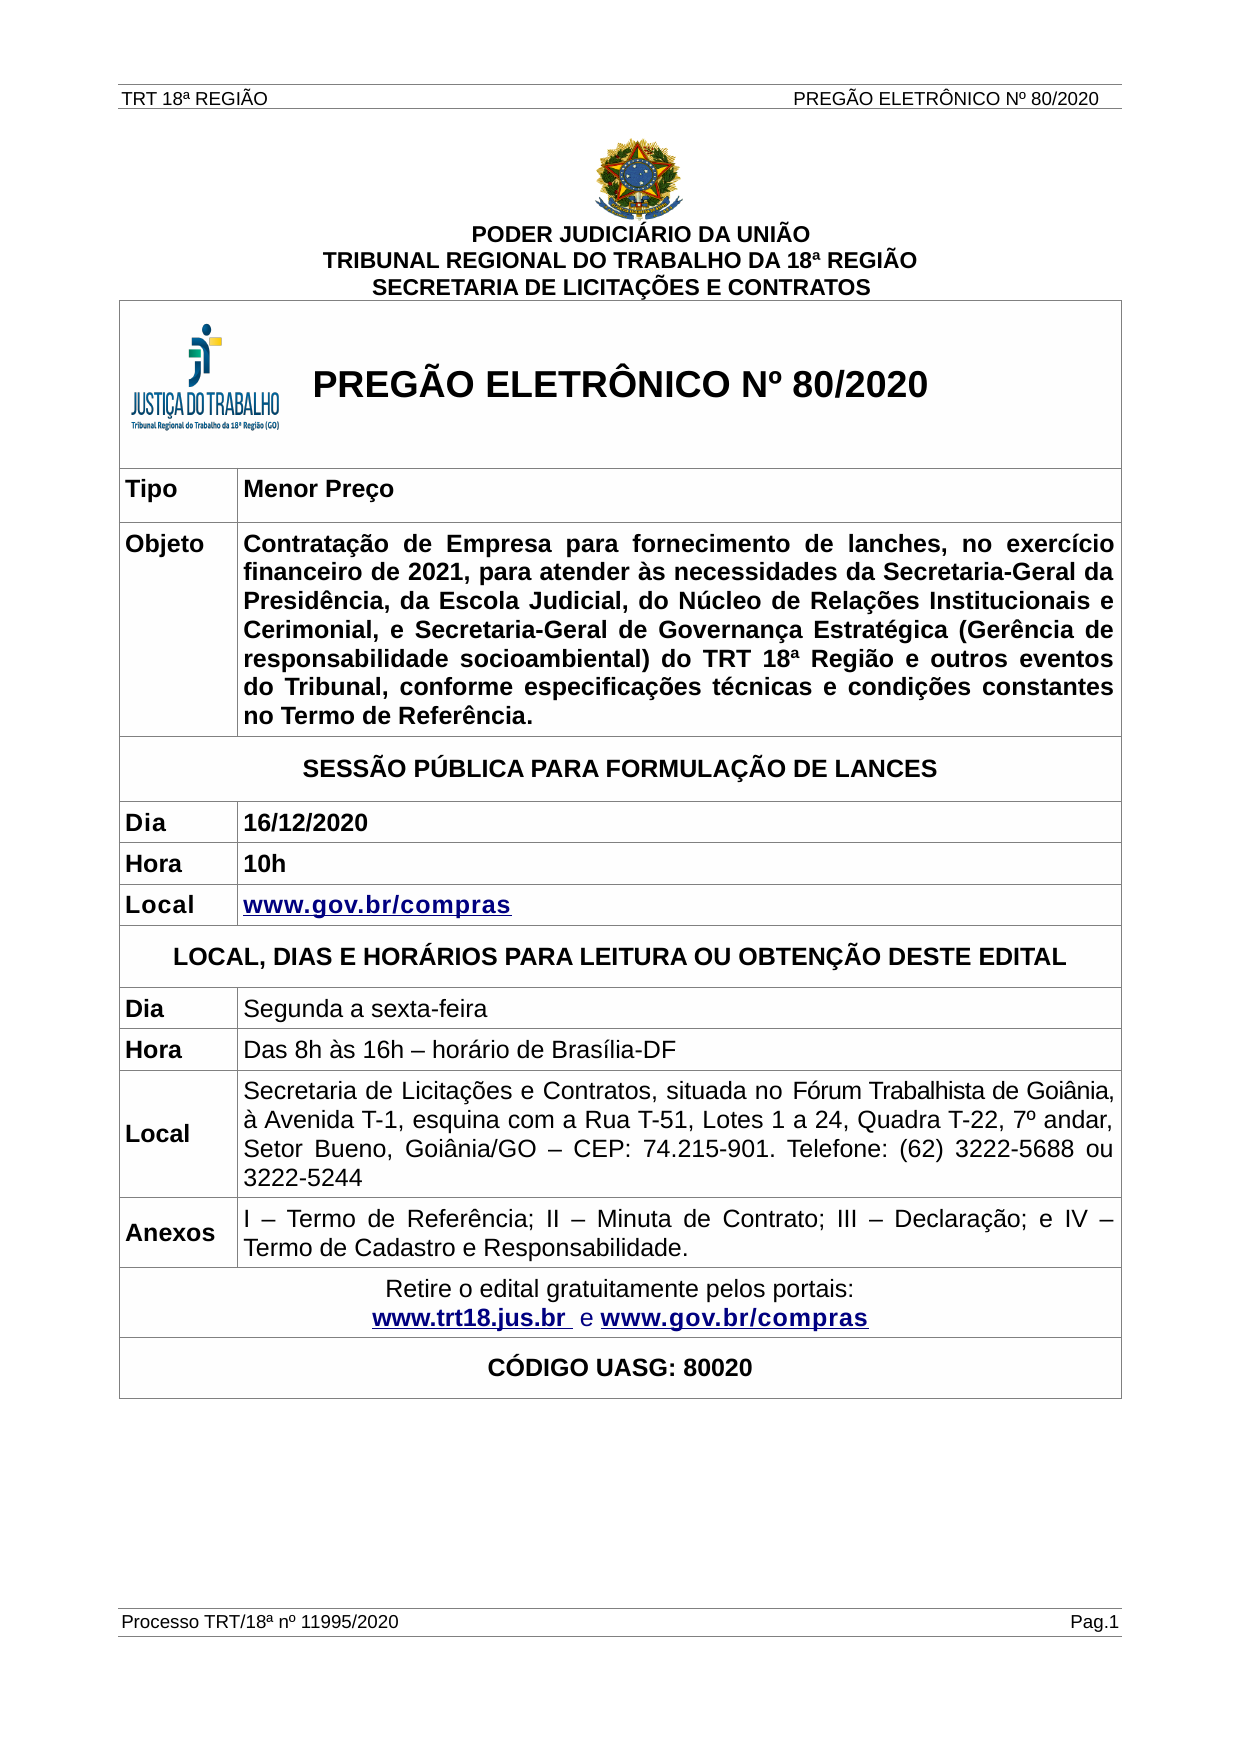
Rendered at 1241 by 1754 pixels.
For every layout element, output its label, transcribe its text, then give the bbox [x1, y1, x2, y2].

table_cell SESSÃO PÚBLICA PARA FORMULAÇÃO DE LANCES [120, 737, 1121, 801]
picture [127, 321, 283, 434]
table_cell Objeto [120, 523, 237, 736]
table_header PREGÃO ELETRÔNICO Nº 80/2020 [120, 301, 1121, 467]
table_cell LOCAL, DIAS E HORÁRIOS PARA LEITURA OU OBTENÇÃO DESTE EDITAL [120, 926, 1121, 987]
table_cell Dia [120, 988, 237, 1028]
table_cell 16/12/2020 [238, 802, 1121, 842]
table_cell Local [120, 885, 237, 925]
text SECRETARIA DE LICITAÇÕES E CONTRATOS [118, 273, 1124, 300]
table_cell Anexos [120, 1198, 237, 1267]
table_cell Local [120, 1071, 237, 1197]
table_cell CÓDIGO UASG: 80020 [120, 1338, 1121, 1397]
table_cell Hora [120, 843, 237, 883]
table_cell Dia [120, 802, 237, 842]
table_cell Das 8h às 16h – horário de Brasília-DF [238, 1029, 1121, 1069]
table_cell Segunda a sexta-feira [238, 988, 1121, 1028]
table_cell Tipo [120, 469, 237, 522]
table_cell Hora [120, 1029, 237, 1069]
table_cell Menor Preço [238, 469, 1121, 522]
table_cell I – Termo de Referência; II – Minuta de Contrato; III – Declaração; e IV – Termo de Cadastro e Responsabilidade. [238, 1198, 1121, 1267]
text TRIBUNAL REGIONAL DO TRABALHO DA 18ª REGIÃO [116, 247, 1124, 273]
text PODER JUDICIÁRIO DA UNIÃO [160, 221, 1122, 247]
table_cell www.gov.br/compras [238, 885, 1121, 925]
table_cell Retire o edital gratuitamente pelos portais: www.trt18.jus.br e www.gov.br/compras [120, 1268, 1121, 1337]
table_cell Secretaria de Licitações e Contratos, situada no Fórum Trabalhista de Goiânia, à Avenida T-1, esquina com a Rua T-51, Lotes 1 a 24, Quadra T-22, 7º andar, Setor Bueno, Goiânia/GO – CEP: 74.215-901. Telefone: (62) 3222-5688 ou 3222-5244 [238, 1071, 1121, 1197]
table_cell Contratação de Empresa para fornecimento de lanches, no exercício financeiro de 2021, para atender às necessidades da Secretaria-Geral da Presidência, da Escola Judicial, do Núcleo de Relações Institucionais e Cerimonial, e Secretaria-Geral de Governança Estratégica (Gerência de responsabilidade socioambiental) do TRT 18ª Região e outros eventos do Tribunal, conforme especificações técnicas e condições constantes no Termo de Referência. [238, 523, 1121, 736]
table_cell 10h [238, 843, 1121, 883]
